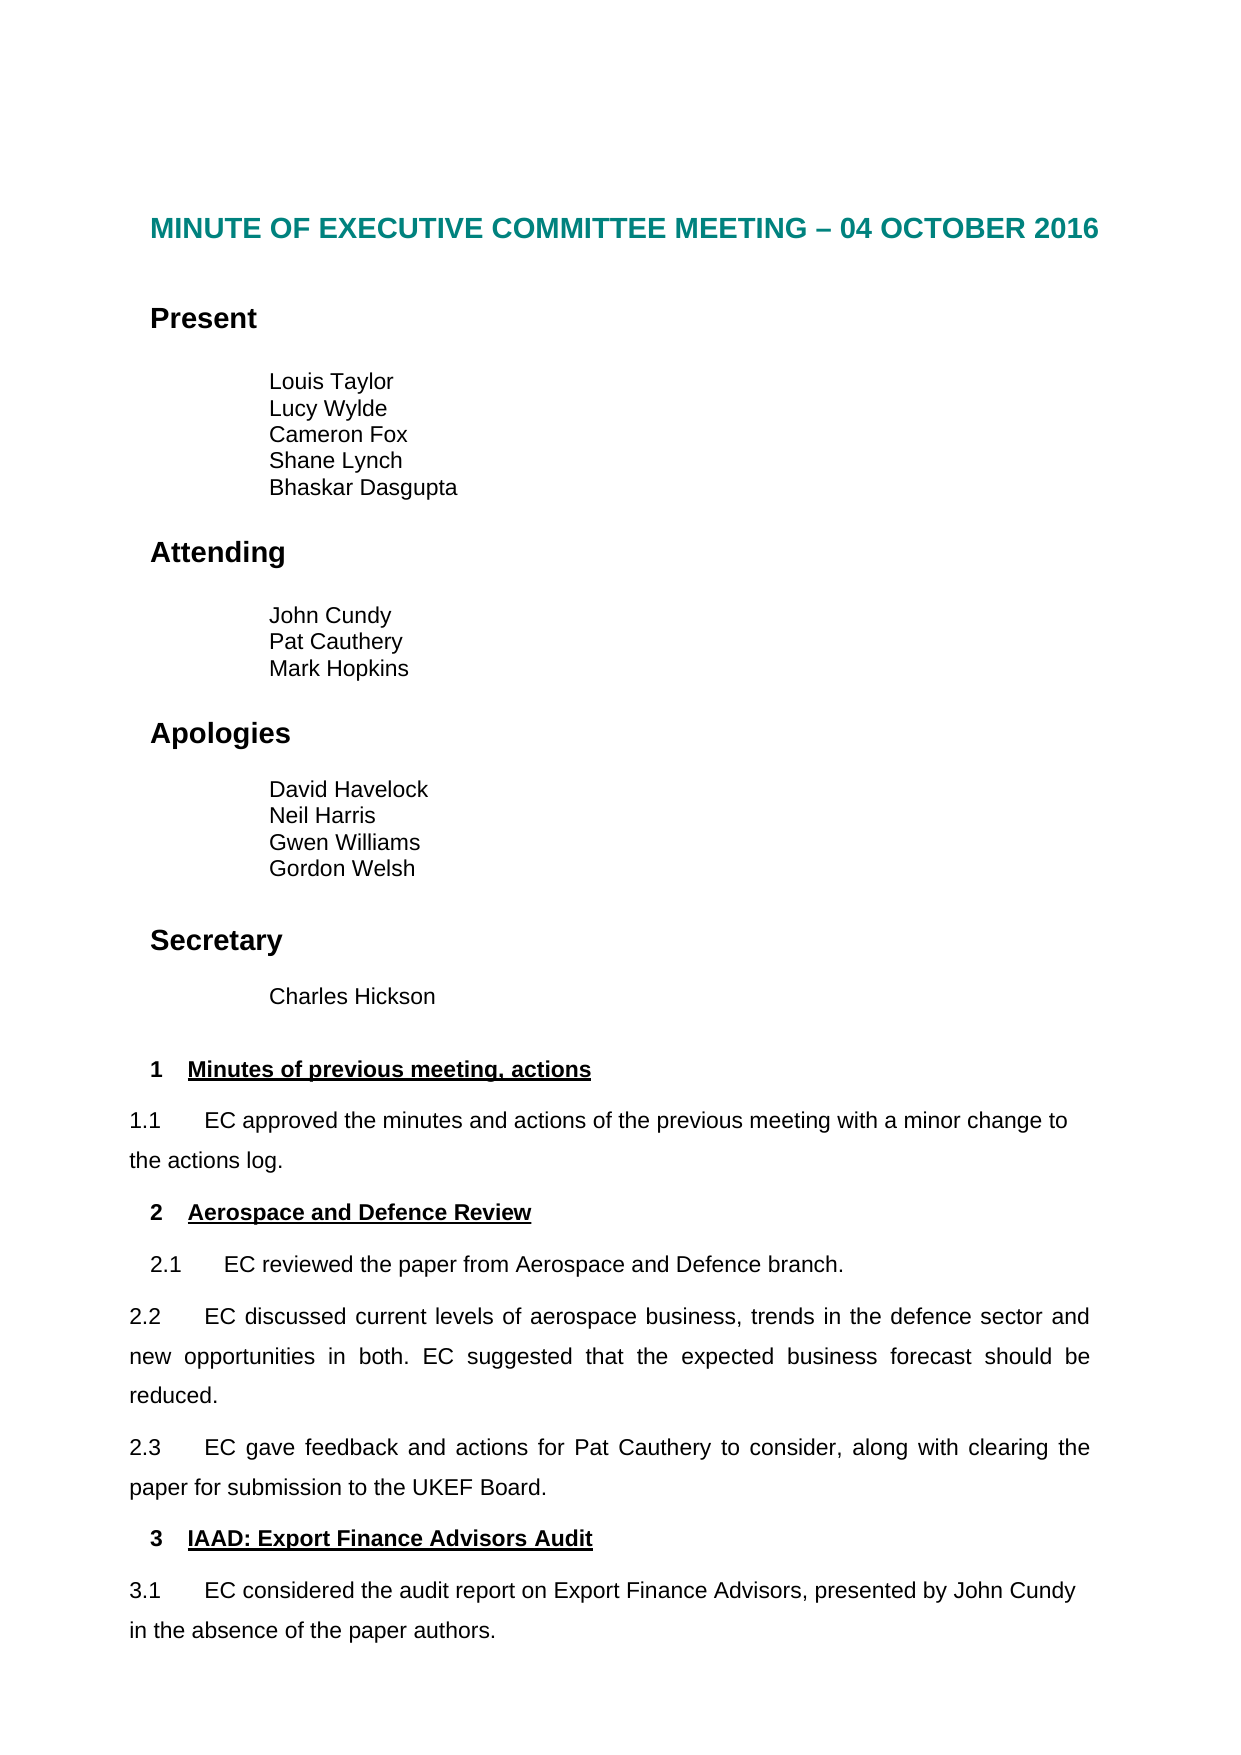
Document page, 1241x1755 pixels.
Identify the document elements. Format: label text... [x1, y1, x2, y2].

text David Havelock [194, 776, 1103, 802]
list EC considered the audit report on Export Finance Advisors, presented by John Cundy in the absence of the paper authors. [129, 1577, 1091, 1643]
text Charles Hickson [269, 957, 1103, 1009]
list EC reviewed the paper from Aerospace and Defence branch. [150, 1251, 1103, 1277]
list EC gave feedback and actions for Pat Cauthery to consider, along with clearing the paper for submission to the UKEF Board. [129, 1434, 1091, 1500]
text Gwen Williams [194, 828, 1103, 855]
text Shane Lynch [194, 447, 1103, 474]
text Cameron Fox [194, 421, 1103, 447]
text Neil Harris [194, 802, 1103, 828]
subtitle Present [150, 301, 1103, 368]
text Lucy Wylde [194, 394, 1103, 421]
subtitle MINUTE OF EXECUTIVE COMMITTEE MEETING – 04 OCTOBER 2016 [150, 211, 1103, 245]
subtitle Attending [150, 535, 1103, 602]
text Pat Cauthery [194, 628, 1103, 655]
subtitle Aerospace and Defence Review [150, 1199, 1103, 1226]
subtitle IAAD: Export Finance Advisors Audit [150, 1525, 1103, 1552]
text Gordon Welsh [194, 855, 1103, 881]
text Louis Taylor [194, 368, 1103, 394]
text Bhaskar Dasgupta [194, 474, 1103, 500]
text John Cundy [194, 602, 1103, 628]
subtitle Apologies [150, 716, 1103, 749]
list EC discussed current levels of aerospace business, trends in the defence sector and new opportunities in both. EC suggested that the expected business forecast should be reduced. [129, 1303, 1091, 1408]
list EC approved the minutes and actions of the previous meeting with a minor change to the actions log. [129, 1107, 1091, 1173]
subtitle Secretary [150, 890, 1103, 957]
subtitle Minutes of previous meeting, actions [150, 1056, 1103, 1082]
text Mark Hopkins [194, 655, 1103, 681]
